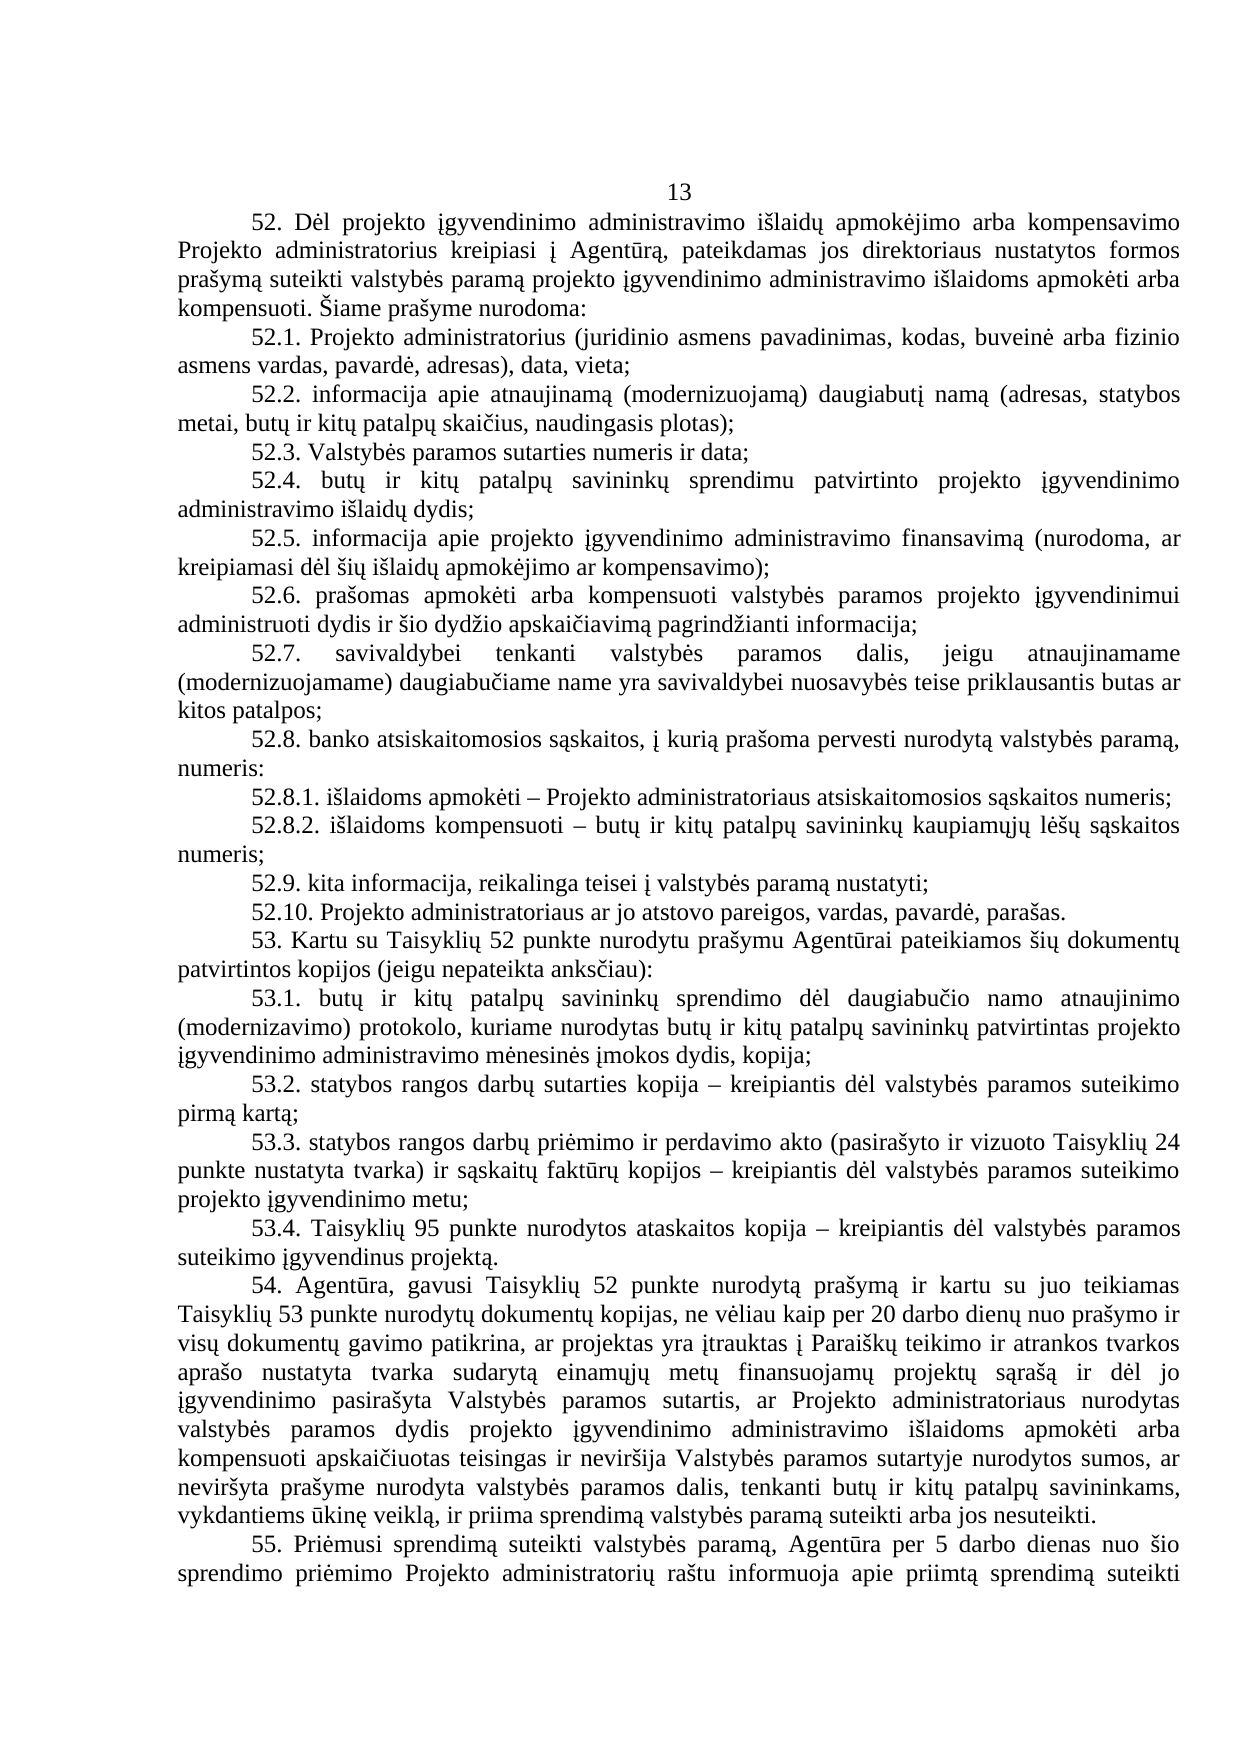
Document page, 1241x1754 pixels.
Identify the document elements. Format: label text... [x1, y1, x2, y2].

text 52.8.2. išlaidoms kompensuoti – butų ir kitų patalpų savininkų kaupiamųjų lėšų sąskaitos numeris; [177, 810, 1181, 868]
text 52.2. informacija apie atnaujinamą (modernizuojamą) daugiabutį namą (adresas, statybos metai, butų ir kitų patalpų skaičius, naudingasis plotas); [177, 379, 1181, 437]
text 53. Kartu su Taisyklių 52 punkte nurodytu prašymu Agentūrai pateikiamos šių dokumentų patvirtintos kopijos (jeigu nepateikta anksčiau): [177, 925, 1181, 983]
text 52.7. savivaldybei tenkanti valstybės paramos dalis, jeigu atnaujinamame (modernizuojamame) daugiabučiame name yra savivaldybei nuosavybės teise priklausantis butas ar kitos patalpos; [177, 638, 1181, 724]
text 52.1. Projekto administratorius (juridinio asmens pavadinimas, kodas, buveinė arba fizinio asmens vardas, pavardė, adresas), data, vieta; [177, 322, 1181, 379]
text 52.9. kita informacija, reikalinga teisei į valstybės paramą nustatyti; [177, 868, 1181, 897]
text 55. Priėmusi sprendimą suteikti valstybės paramą, Agentūra per 5 darbo dienas nuo šio sprendimo priėmimo Projekto administratorių raštu informuoja apie priimtą sprendimą suteikti [177, 1529, 1181, 1587]
text 53.3. statybos rangos darbų priėmimo ir perdavimo akto (pasirašyto ir vizuoto Taisyklių 24 punkte nustatyta tvarka) ir sąskaitų faktūrų kopijos – kreipiantis dėl valstybės paramos suteikimo projekto įgyvendinimo metu; [177, 1127, 1181, 1213]
text 53.1. butų ir kitų patalpų savininkų sprendimo dėl daugiabučio namo atnaujinimo (modernizavimo) protokolo, kuriame nurodytas butų ir kitų patalpų savininkų patvirtintas projekto įgyvendinimo administravimo mėnesinės įmokos dydis, kopija; [177, 983, 1181, 1069]
text 52.3. Valstybės paramos sutarties numeris ir data; [177, 437, 1181, 465]
text 53.4. Taisyklių 95 punkte nurodytos ataskaitos kopija – kreipiantis dėl valstybės paramos suteikimo įgyvendinus projektą. [177, 1213, 1181, 1270]
text 53.2. statybos rangos darbų sutarties kopija – kreipiantis dėl valstybės paramos suteikimo pirmą kartą; [177, 1069, 1181, 1127]
text 52.8.1. išlaidoms apmokėti – Projekto administratoriaus atsiskaitomosios sąskaitos numeris; [177, 782, 1181, 810]
text 52.6. prašomas apmokėti arba kompensuoti valstybės paramos projekto įgyvendinimui administruoti dydis ir šio dydžio apskaičiavimą pagrindžianti informacija; [177, 580, 1181, 638]
text 52.5. informacija apie projekto įgyvendinimo administravimo finansavimą (nurodoma, ar kreipiamasi dėl šių išlaidų apmokėjimo ar kompensavimo); [177, 523, 1181, 580]
text 52.4. butų ir kitų patalpų savininkų sprendimu patvirtinto projekto įgyvendinimo administravimo išlaidų dydis; [177, 465, 1181, 523]
text 52.10. Projekto administratoriaus ar jo atstovo pareigos, vardas, pavardė, parašas. [177, 897, 1181, 925]
text 52. Dėl projekto įgyvendinimo administravimo išlaidų apmokėjimo arba kompensavimo Projekto administratorius kreipiasi į Agentūrą, pateikdamas jos direktoriaus nustatytos formos prašymą suteikti valstybės paramą projekto įgyvendinimo administravimo išlaidoms apmokėti arba kompensuoti. Šiame prašyme nurodoma: [177, 207, 1181, 322]
text 54. Agentūra, gavusi Taisyklių 52 punkte nurodytą prašymą ir kartu su juo teikiamas Taisyklių 53 punkte nurodytų dokumentų kopijas, ne vėliau kaip per 20 darbo dienų nuo prašymo ir visų dokumentų gavimo patikrina, ar projektas yra įtrauktas į Paraiškų teikimo ir atrankos tvarkos aprašo nustatyta tvarka sudarytą einamųjų metų finansuojamų projektų sąrašą ir dėl jo įgyvendinimo pasirašyta Valstybės paramos sutartis, ar Projekto administratoriaus nurodytas valstybės paramos dydis projekto įgyvendinimo administravimo išlaidoms apmokėti arba kompensuoti apskaičiuotas teisingas ir neviršija Valstybės paramos sutartyje nurodytos sumos, ar neviršyta prašyme nurodyta valstybės paramos dalis, tenkanti butų ir kitų patalpų savininkams, vykdantiems ūkinę veiklą, ir priima sprendimą valstybės paramą suteikti arba jos nesuteikti. [177, 1270, 1181, 1529]
text 52.8. banko atsiskaitomosios sąskaitos, į kurią prašoma pervesti nurodytą valstybės paramą, numeris: [177, 724, 1181, 782]
